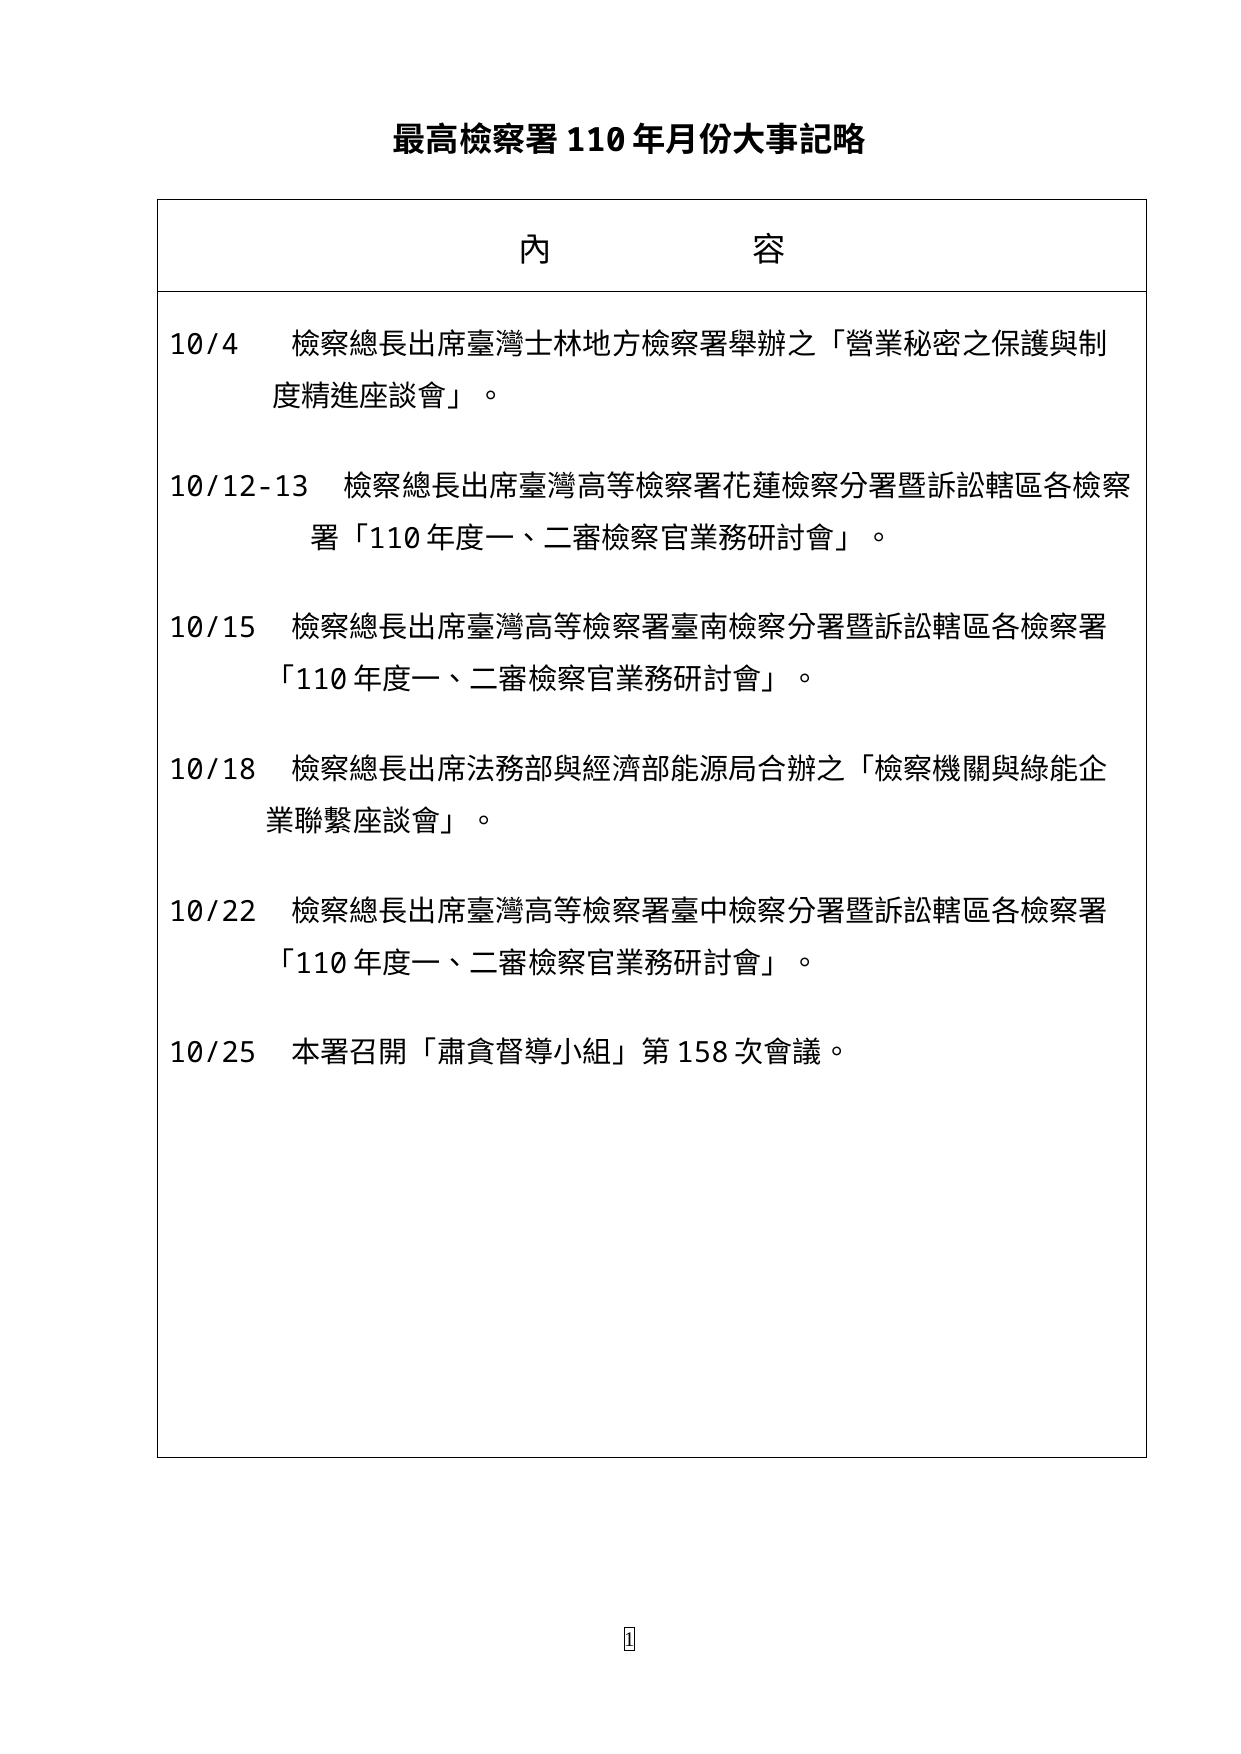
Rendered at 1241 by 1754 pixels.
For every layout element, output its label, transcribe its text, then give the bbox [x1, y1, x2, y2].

table_cell 10/4 檢察總長出席臺灣士林地方檢察署舉辦之「營業秘密之保護與制度精進座談會」。 10/12-13 檢察總長出席臺灣高等檢察署花蓮檢察分署暨訴訟轄區各檢察署「110年度一、二審檢察官業務研討會」。 10/15 檢察總長出席臺灣高等檢察署臺南檢察分署暨訴訟轄區各檢察署「110年度一、二審檢察官業務研討會」。 10/18 檢察總長出席法務部與經濟部能源局合辦之「檢察機關與綠能企業聯繫座談會」。 10/22 檢察總長出席臺灣高等檢察署臺中檢察分署暨訴訟轄區各檢察署「110年度一、二審檢察官業務研討會」。 10/25 本署召開「肅貪督導小組」第158次會議。 [158, 292, 1146, 1457]
table_header 內 容 [158, 200, 1146, 291]
text 最高檢察署110年月份大事記略 [136, 112, 1122, 161]
